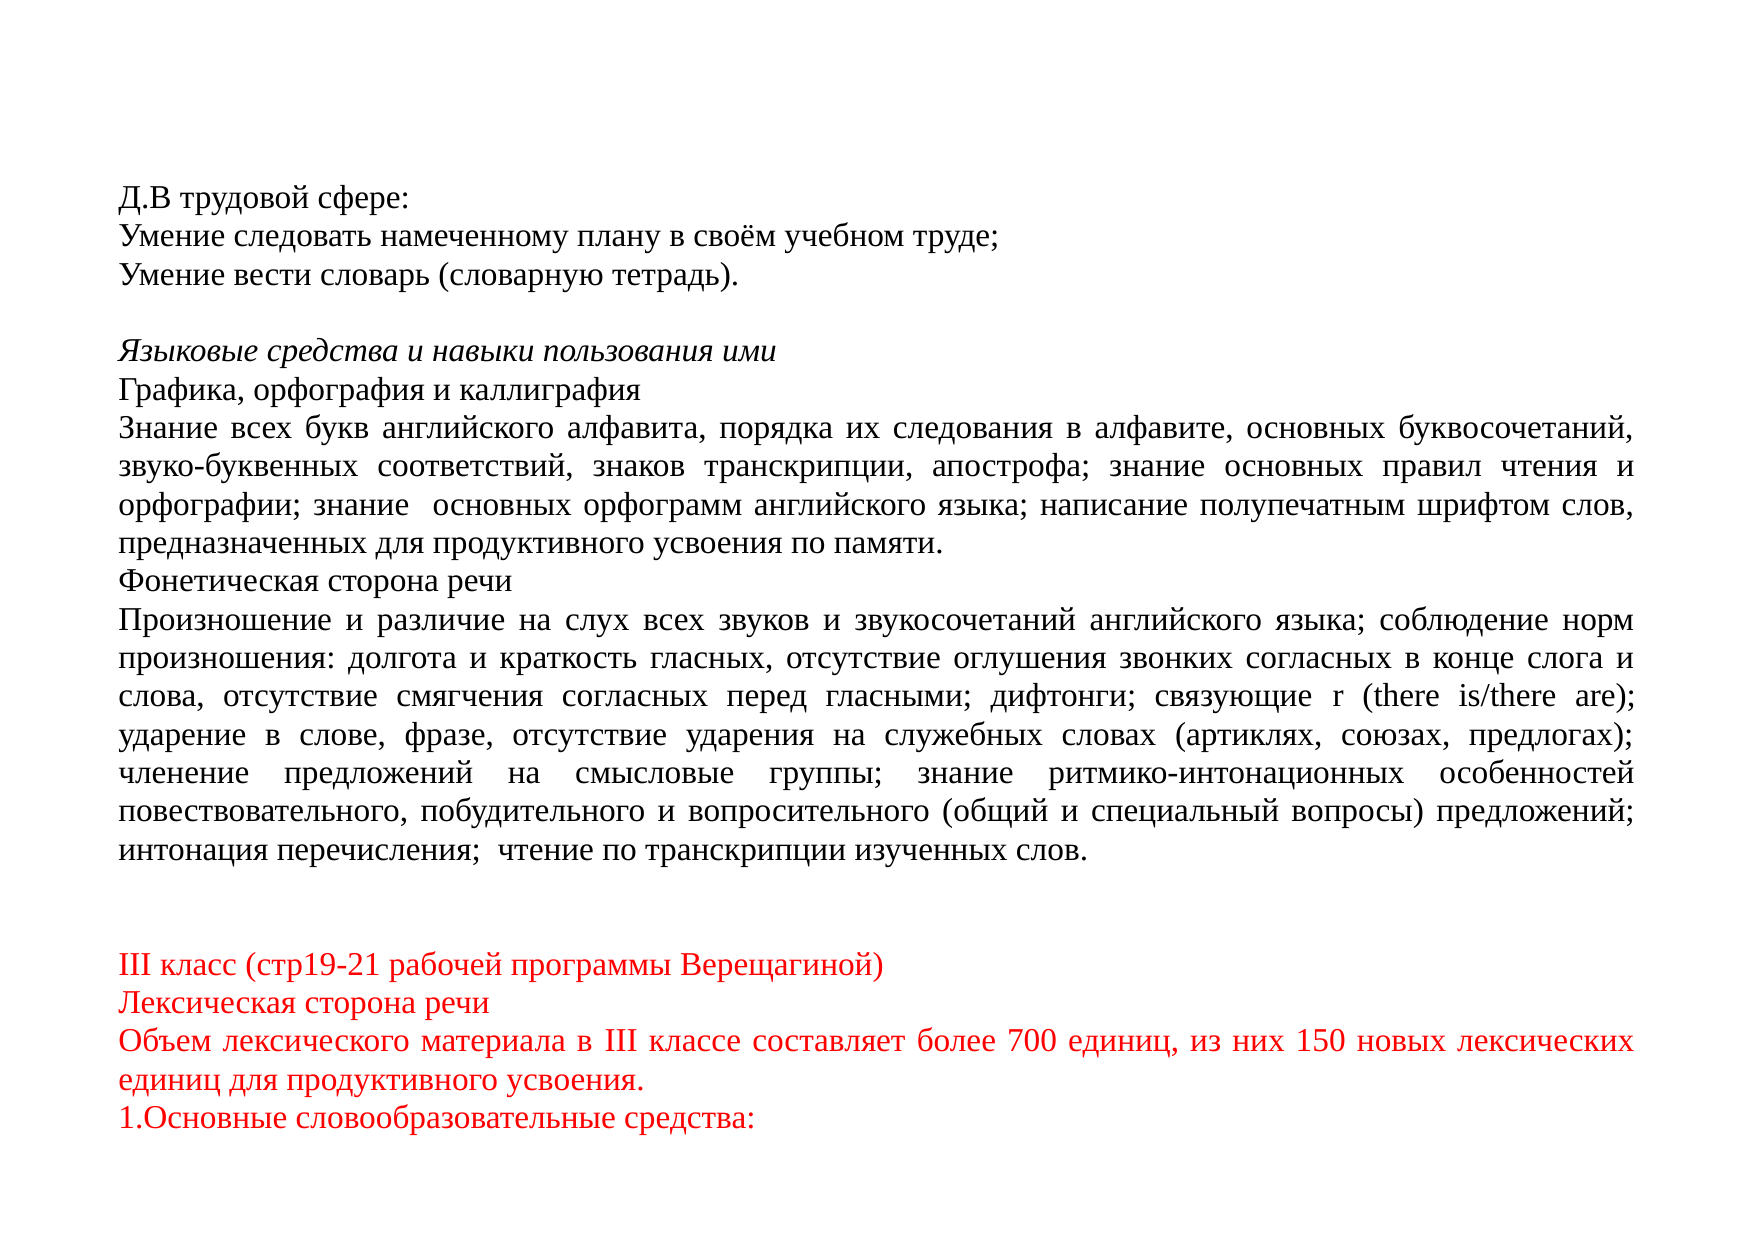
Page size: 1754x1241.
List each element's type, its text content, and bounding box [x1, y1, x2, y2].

text Произношение и различие на слух всех звуков и звукосочетаний английского языка; соблюдение норм произношения: долгота и краткость гласных, отсутствие оглушения звонких согласных в конце слога и слова, отсутствие смягчения согласных перед гласными; дифтонги; связующие r (there is/there are); ударение в слове, фразе, отсутствие ударения на служебных словах (артиклях, союзах, предлогах); членение предложений на смысловые группы; знание ритмико-интонационных особенностей повествовательного, побудительного и вопросительного (общий и специальный вопросы) предложений; интонация перечисления; чтение по транскрипции изученных слов. [118, 599, 1636, 867]
text III класс (стр19-21 рабочей программы Верещагиной) [118, 944, 1636, 982]
text Д.В трудовой сфере: [118, 177, 1636, 216]
text Языковые средства и навыки пользования ими [118, 331, 1636, 369]
text Лексическая сторона речи [118, 982, 1636, 1021]
text Графика, орфография и каллиграфия [118, 369, 1636, 407]
text Умение вести словарь (словарную тетрадь). [118, 254, 1636, 292]
text Объем лексического материала в III классе составляет более 700 единиц, из них 150 новых лексических единиц для продуктивного усвоения. [118, 1021, 1636, 1097]
text 1.Основные словообразовательные средства: [118, 1097, 1636, 1136]
text Умение следовать намеченному плану в своём учебном труде; [118, 216, 1636, 254]
text Фонетическая сторона речи [118, 561, 1636, 599]
text Знание всех букв английского алфавита, порядка их следования в алфавите, основных буквосочетаний, звуко-буквенных соответствий, знаков транскрипции, апострофа; знание основных правил чтения и орфографии; знание основных орфограмм английского языка; написание полупечатным шрифтом слов, предназначенных для продуктивного усвоения по памяти. [118, 407, 1636, 561]
